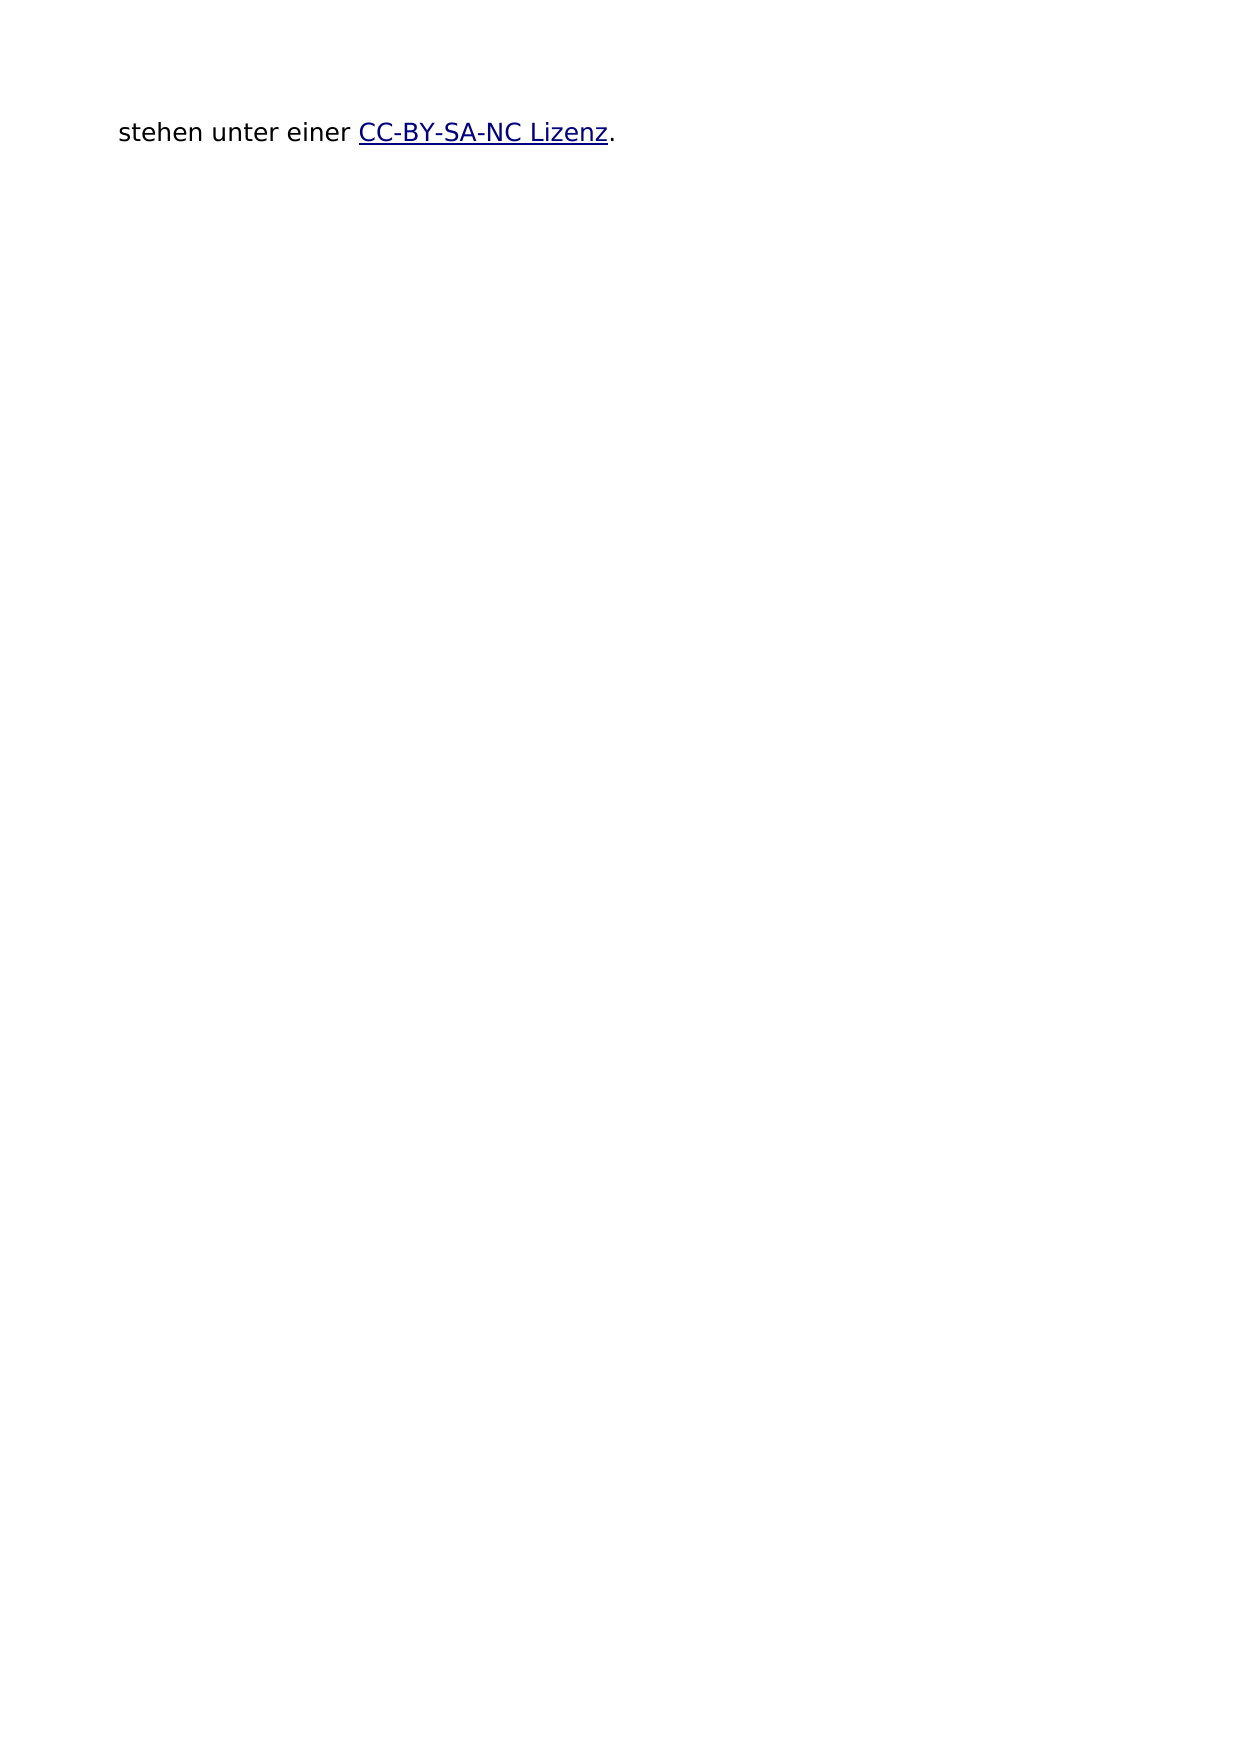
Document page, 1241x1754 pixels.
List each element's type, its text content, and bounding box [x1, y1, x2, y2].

text stehen unter einer CC-BY-SA-NC Lizenz. [118, 118, 1122, 147]
